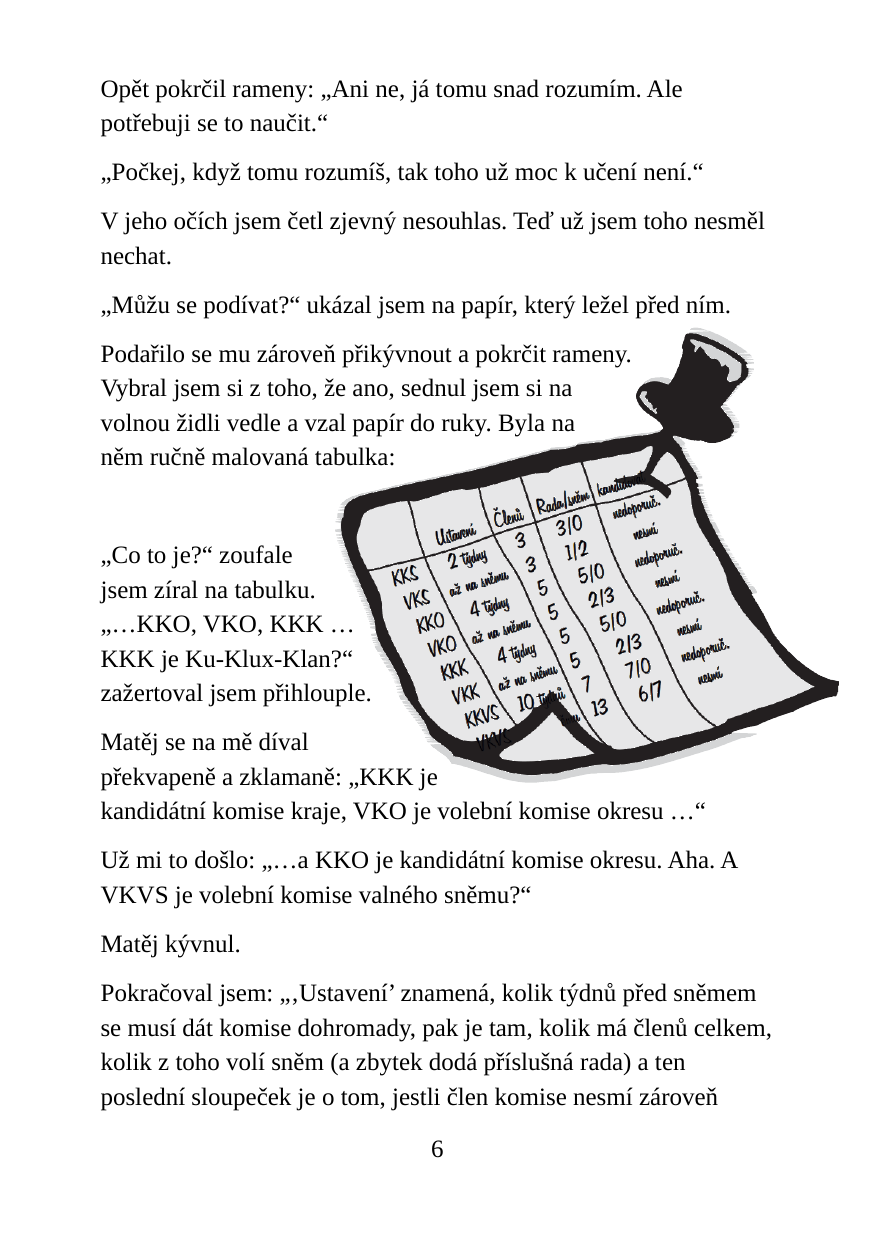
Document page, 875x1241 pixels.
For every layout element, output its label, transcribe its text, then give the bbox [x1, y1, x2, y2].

text Matěj kývnul. [100, 929, 774, 958]
text [725, 541, 774, 632]
text Matěj se na mě díval překvapeně a zklamaně: „KKK je kandidátní komise kraje, VKO je volební komise okresu …“ [100, 727, 774, 825]
text „Počkej, když tomu rozumíš, tak toho už moc k učení není.“ [100, 157, 774, 186]
text Už mi to došlo: „…a KKO je kandidátní komise okresu. Aha. A VKVS je volební komise valného sněmu?“ [100, 846, 774, 909]
text Podařilo se mu zároveň přikývnout a pokrčit rameny. Vybral jsem si z toho, že ano, sednul jsem si na volnou židli vedle a vzal papír do ruky. Byla na něm ručně malovaná tabulka: [100, 339, 684, 471]
text „Můžu se podívat?“ ukázal jsem na papír, který ležel před ním. [100, 290, 774, 319]
text [680, 339, 774, 471]
text Opět pokrčil rameny: „Ani ne, já tomu snad rozumím. Ale potřebuji se to naučit.“ [100, 74, 774, 137]
text „Co to je?“ zoufale jsem zíral na tabulku. „…KKO, VKO, KKK …KKK je Ku-Klux-Klan?“ zažertoval jsem přihlouple. [100, 541, 404, 707]
text Pokračoval jsem: „‚Ustavení’ znamená, kolik týdnů před sněmem se musí dát komise dohromady, pak je tam, kolik má členů celkem, kolik z toho volí sněm (a zbytek dodá příslušná rada) a ten poslední sloupeček je o tom, jestli člen komise nesmí zároveň [100, 978, 774, 1110]
text V jeho očích jsem četl zjevný nesouhlas. Teď už jsem toho nesměl nechat. [100, 206, 774, 269]
